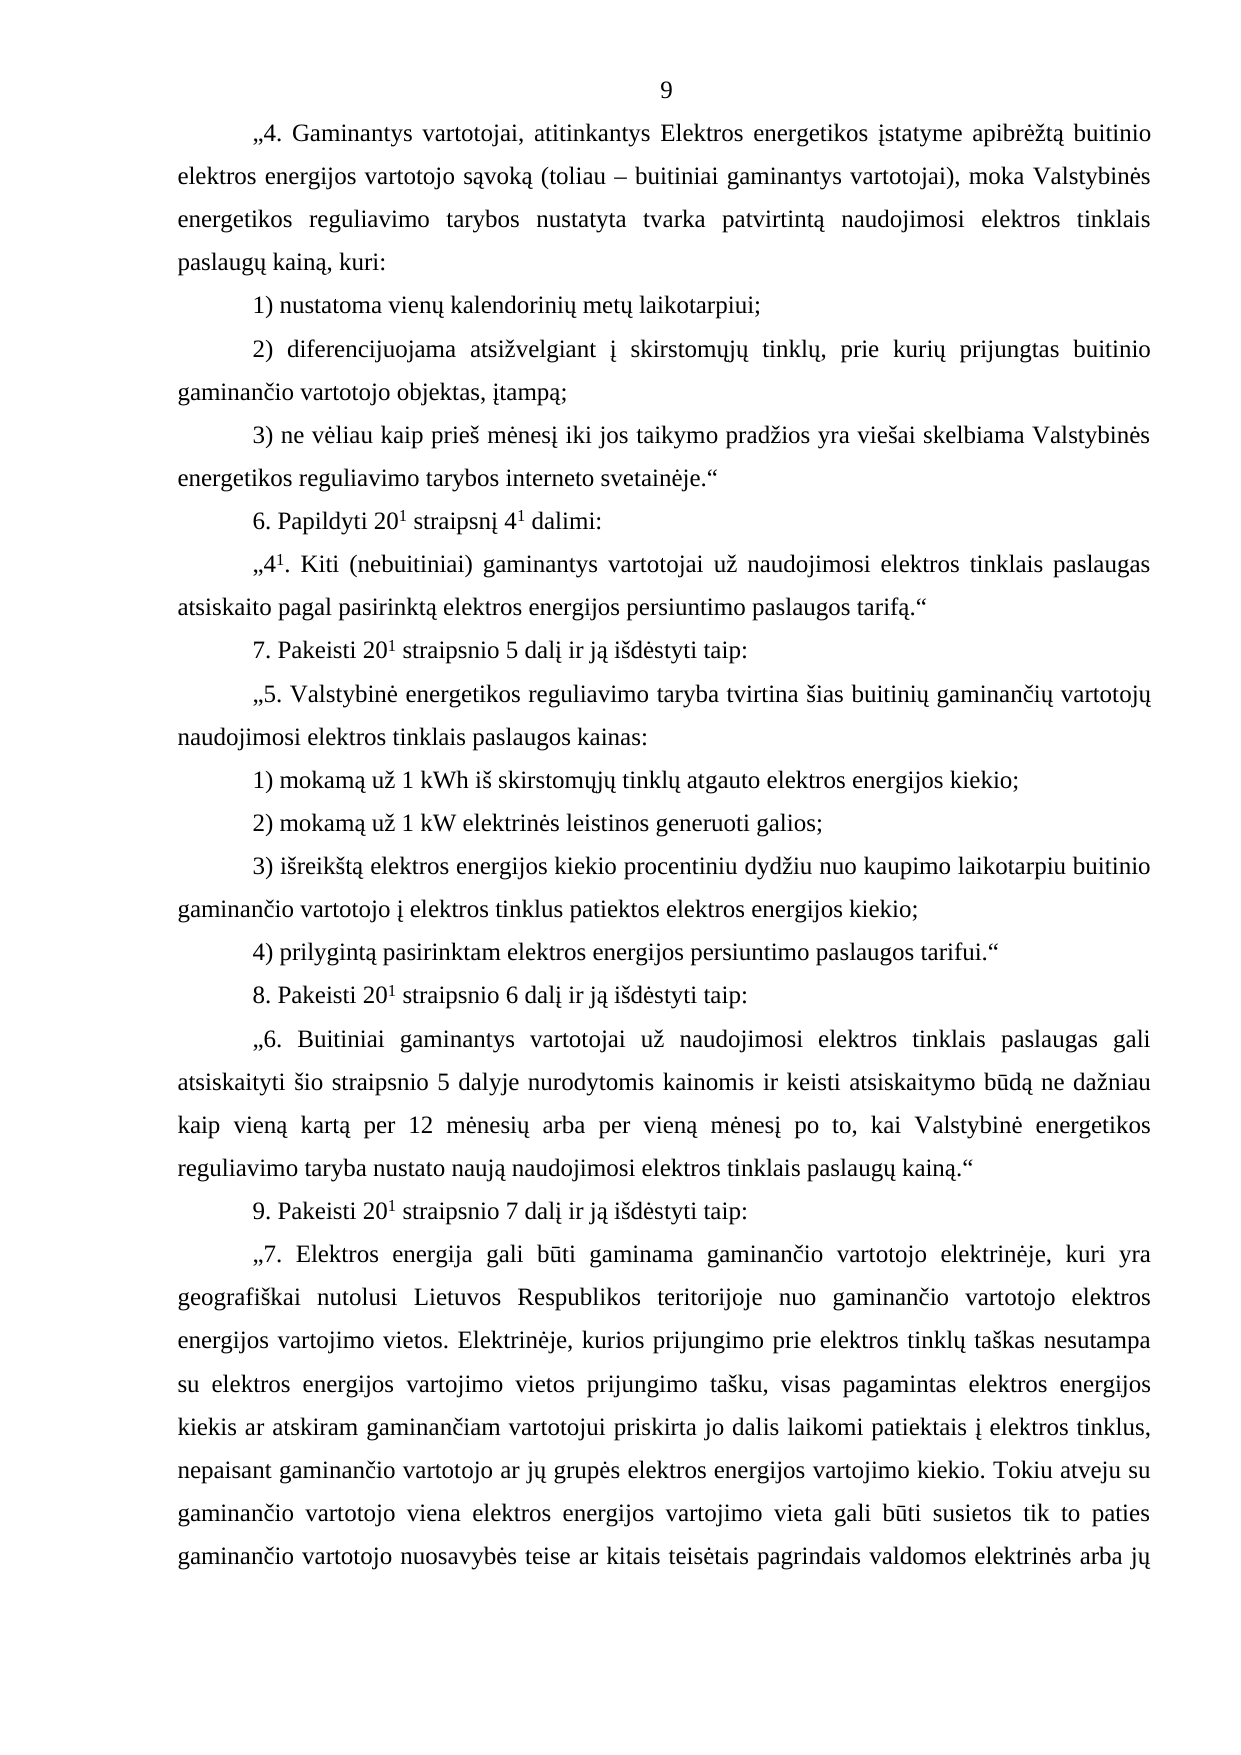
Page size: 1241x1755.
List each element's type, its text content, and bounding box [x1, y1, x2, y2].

text 1) nustatoma vienų kalendorinių metų laikotarpiui; [177, 291, 1152, 319]
text „7. Elektros energija gali būti gaminama gaminančio vartotojo elektrinėje, kuri yra geografiškai nutolusi Lietuvos Respublikos teritorijoje nuo gaminančio vartotojo elektros energijos vartojimo vietos. Elektrinėje, kurios prijungimo prie elektros tinklų taškas nesutampa su elektros energijos vartojimo vietos prijungimo tašku, visas pagamintas elektros energijos kiekis ar atskiram gaminančiam vartotojui priskirta jo dalis laikomi patiektais į elektros tinklus, nepaisant gaminančio vartotojo ar jų grupės elektros energijos vartojimo kiekio. Tokiu atveju su gaminančio vartotojo viena elektros energijos vartojimo vieta gali būti susietos tik to paties gaminančio vartotojo nuosavybės teise ar kitais teisėtais pagrindais valdomos elektrinės arba jų [177, 1239, 1152, 1570]
text 4) prilygintą pasirinktam elektros energijos persiuntimo paslaugos tarifui.“ [177, 937, 1152, 966]
text 9. Pakeisti 201 straipsnio 7 dalį ir ją išdėstyti taip: [177, 1196, 1152, 1225]
text „6. Buitiniai gaminantys vartotojai už naudojimosi elektros tinklais paslaugas gali atsiskaityti šio straipsnio 5 dalyje nurodytomis kainomis ir keisti atsiskaitymo būdą ne dažniau kaip vieną kartą per 12 mėnesių arba per vieną mėnesį po to, kai Valstybinė energetikos reguliavimo taryba nustato naują naudojimosi elektros tinklais paslaugų kainą.“ [177, 1024, 1152, 1182]
text „41. Kiti (nebuitiniai) gaminantys vartotojai už naudojimosi elektros tinklais paslaugas atsiskaito pagal pasirinktą elektros energijos persiuntimo paslaugos tarifą.“ [177, 549, 1152, 621]
text 8. Pakeisti 201 straipsnio 6 dalį ir ją išdėstyti taip: [177, 981, 1152, 1009]
text 1) mokamą už 1 kWh iš skirstomųjų tinklų atgauto elektros energijos kiekio; [177, 765, 1152, 794]
text 2) mokamą už 1 kW elektrinės leistinos generuoti galios; [177, 808, 1152, 837]
text „5. Valstybinė energetikos reguliavimo taryba tvirtina šias buitinių gaminančių vartotojų naudojimosi elektros tinklais paslaugos kainas: [177, 679, 1152, 751]
text 6. Papildyti 201 straipsnį 41 dalimi: [177, 506, 1152, 535]
text 3) ne vėliau kaip prieš mėnesį iki jos taikymo pradžios yra viešai skelbiama Valstybinės energetikos reguliavimo tarybos interneto svetainėje.“ [177, 420, 1152, 492]
text 7. Pakeisti 201 straipsnio 5 dalį ir ją išdėstyti taip: [177, 636, 1152, 664]
text „4. Gaminantys vartotojai, atitinkantys Elektros energetikos įstatyme apibrėžtą buitinio elektros energijos vartotojo sąvoką (toliau – buitiniai gaminantys vartotojai), moka Valstybinės energetikos reguliavimo tarybos nustatyta tvarka patvirtintą naudojimosi elektros tinklais paslaugų kainą, kuri: [177, 118, 1152, 276]
text 2) diferencijuojama atsižvelgiant į skirstomųjų tinklų, prie kurių prijungtas buitinio gaminančio vartotojo objektas, įtampą; [177, 334, 1152, 406]
text 3) išreikštą elektros energijos kiekio procentiniu dydžiu nuo kaupimo laikotarpiu buitinio gaminančio vartotojo į elektros tinklus patiektos elektros energijos kiekio; [177, 851, 1152, 923]
